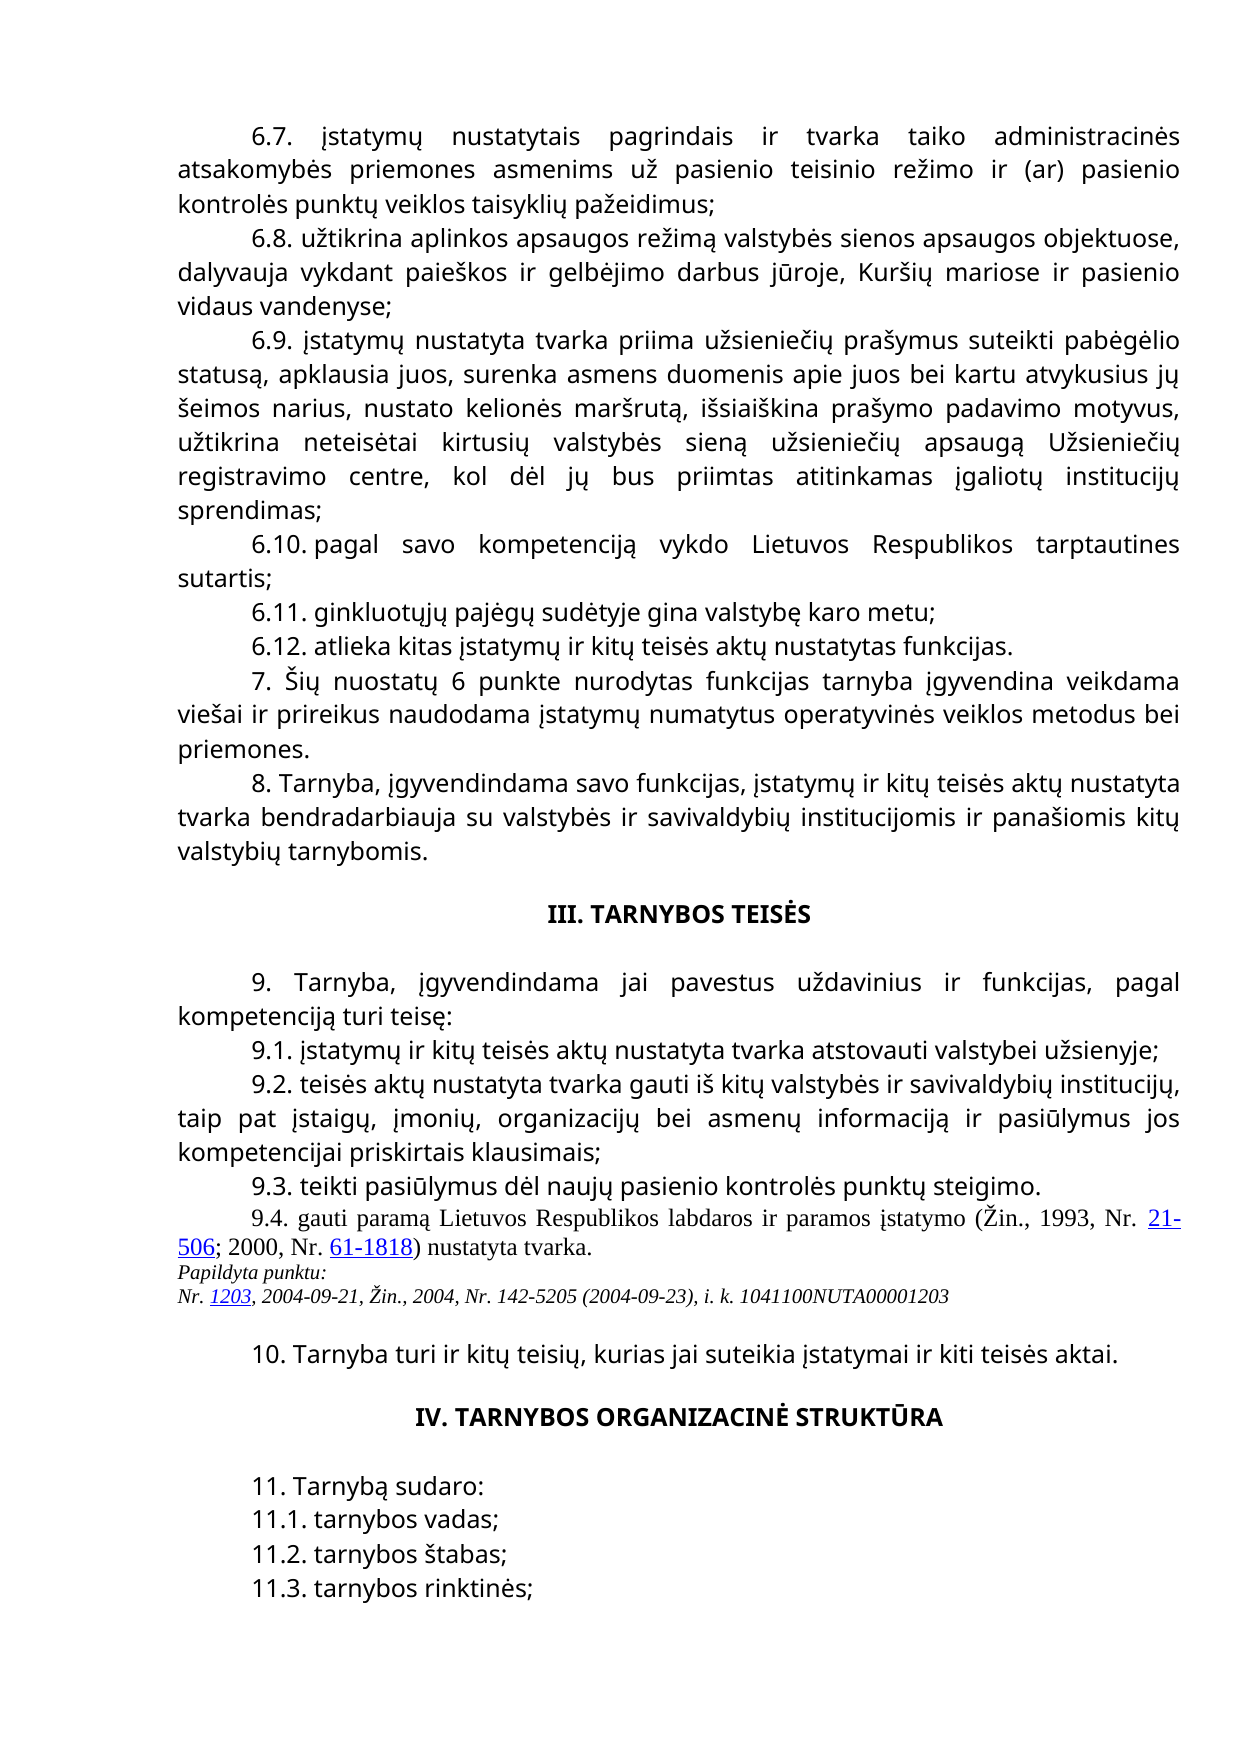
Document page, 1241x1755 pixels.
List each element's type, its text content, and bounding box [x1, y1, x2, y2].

text IV. TARNYBOS ORGANIZACINĖ STRUKTŪRA [177, 1400, 1181, 1434]
text 11.3. tarnybos rinktinės; [177, 1570, 1181, 1604]
text III. TARNYBOS TEISĖS [177, 896, 1181, 930]
text 7. Šių nuostatų 6 punkte nurodytas funkcijas tarnyba įgyvendina veikdama viešai ir prireikus naudodama įstatymų numatytus operatyvinės veiklos metodus bei priemones. [177, 663, 1181, 765]
text 8. Tarnyba, įgyvendindama savo funkcijas, įstatymų ir kitų teisės aktų nustatyta tvarka bendradarbiauja su valstybės ir savivaldybių institucijomis ir panašiomis kitų valstybių tarnybomis. [177, 765, 1181, 867]
text 10. Tarnyba turi ir kitų teisių, kurias jai suteikia įstatymai ir kiti teisės aktai. [177, 1337, 1181, 1371]
text 11.2. tarnybos štabas; [177, 1536, 1181, 1570]
text 9.4. gauti paramą Lietuvos Respublikos labdaros ir paramos įstatymo (Žin., 1993, Nr. 21-506; 2000, Nr. 61-1818) nustatyta tvarka. [177, 1203, 1181, 1260]
text 6.12. atlieka kitas įstatymų ir kitų teisės aktų nustatytas funkcijas. [177, 629, 1181, 663]
text 9.1. įstatymų ir kitų teisės aktų nustatyta tvarka atstovauti valstybei užsienyje; [177, 1032, 1181, 1067]
text 11. Tarnybą sudaro: [177, 1468, 1181, 1502]
text Papildyta punktu: [177, 1260, 1181, 1284]
text 9. Tarnyba, įgyvendindama jai pavestus uždavinius ir funkcijas, pagal kompetenciją turi teisę: [177, 964, 1181, 1032]
text 9.3. teikti pasiūlymus dėl naujų pasienio kontrolės punktų steigimo. [177, 1169, 1181, 1203]
text 6.11. ginkluotųjų pajėgų sudėtyje gina valstybę karo metu; [177, 595, 1181, 629]
text 11.1. tarnybos vadas; [177, 1502, 1181, 1536]
text 6.9. įstatymų nustatyta tvarka priima užsieniečių prašymus suteikti pabėgėlio statusą, apklausia juos, surenka asmens duomenis apie juos bei kartu atvykusius jų šeimos narius, nustato kelionės maršrutą, išsiaiškina prašymo padavimo motyvus, užtikrina neteisėtai kirtusių valstybės sieną užsieniečių apsaugą Užsieniečių registravimo centre, kol dėl jų bus priimtas atitinkamas įgaliotų institucijų sprendimas; [177, 322, 1181, 527]
text 6.10. pagal savo kompetenciją vykdo Lietuvos Respublikos tarptautines sutartis; [177, 527, 1181, 595]
text 6.7. įstatymų nustatytais pagrindais ir tvarka taiko administracinės atsakomybės priemones asmenims už pasienio teisinio režimo ir (ar) pasienio kontrolės punktų veiklos taisyklių pažeidimus; [177, 118, 1181, 220]
text Nr. 1203, 2004-09-21, Žin., 2004, Nr. 142-5205 (2004-09-23), i. k. 1041100NUTA00001203 [177, 1284, 1181, 1308]
text 9.2. teisės aktų nustatyta tvarka gauti iš kitų valstybės ir savivaldybių institucijų, taip pat įstaigų, įmonių, organizacijų bei asmenų informaciją ir pasiūlymus jos kompetencijai priskirtais klausimais; [177, 1067, 1181, 1169]
text 6.8. užtikrina aplinkos apsaugos režimą valstybės sienos apsaugos objektuose, dalyvauja vykdant paieškos ir gelbėjimo darbus jūroje, Kuršių mariose ir pasienio vidaus vandenyse; [177, 220, 1181, 322]
